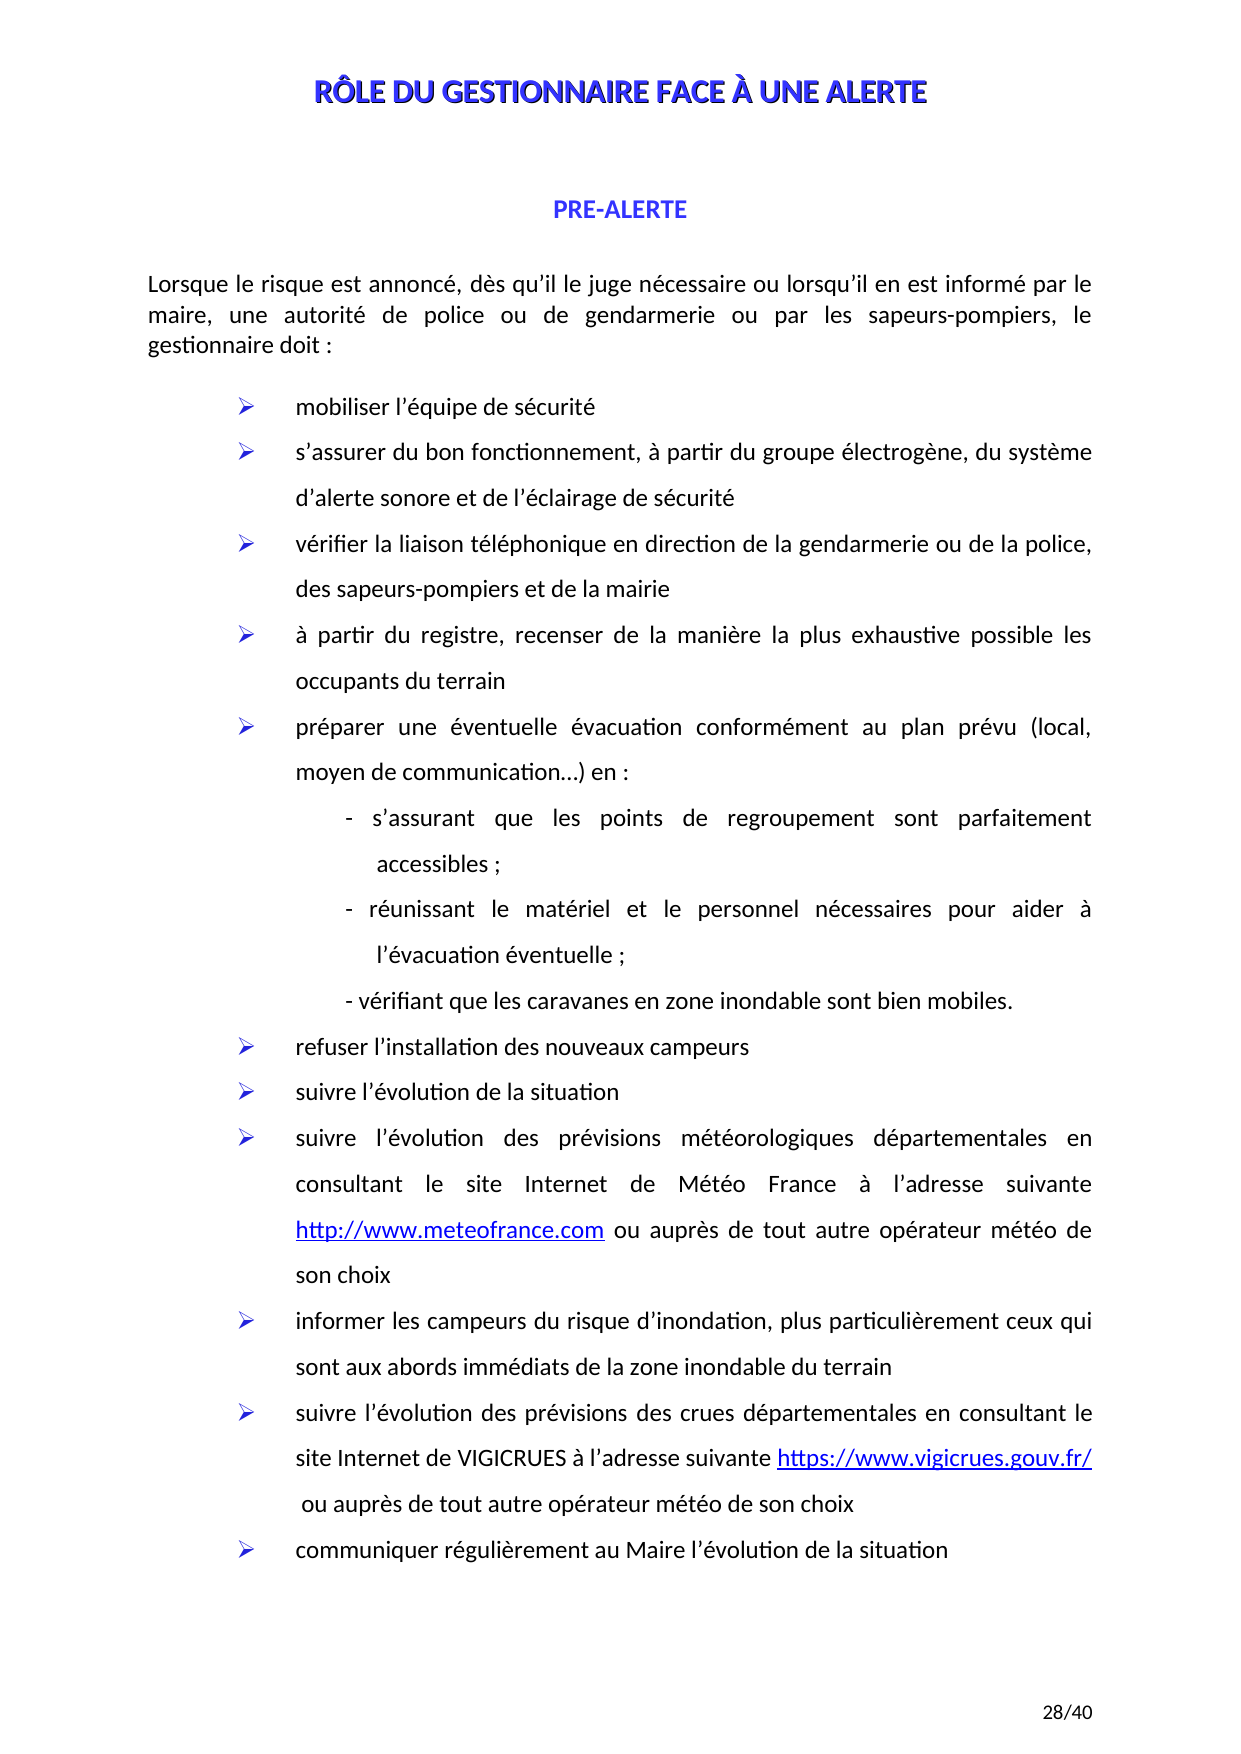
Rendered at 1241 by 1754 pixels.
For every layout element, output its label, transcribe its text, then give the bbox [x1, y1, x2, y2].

text - vérifiant que les caravanes en zone inondable sont bien mobiles. [345, 985, 1093, 1016]
list refuser l’installation des nouveaux campeurs [236, 1031, 1093, 1061]
list vérifier la liaison téléphonique en direction de la gendarmerie ou de la police, des sapeurs-pompiers et de la mairie [236, 528, 1093, 604]
text - s’assurant que les points de regroupement sont parfaitement accessibles ; [345, 802, 1093, 878]
subtitle Rôle du gestionnaire face à une alerte [149, 70, 1091, 111]
list informer les campeurs du risque d’inondation, plus particulièrement ceux qui sont aux abords immédiats de la zone inondable du terrain [236, 1305, 1093, 1381]
list communiquer régulièrement au Maire l’évolution de la situation [236, 1534, 1093, 1564]
list préparer une éventuelle évacuation conformément au plan prévu (local, moyen de communication…) en : [236, 711, 1093, 787]
list suivre l’évolution des prévisions des crues départementales en consultant le site Internet de VIGICRUES à l’adresse suivante https://www.vigicrues.gouv.fr/ [236, 1397, 1093, 1473]
list s’assurer du bon fonctionnement, à partir du groupe électrogène, du système d’alerte sonore et de l’éclairage de sécurité [236, 436, 1093, 513]
text Lorsque le risque est annoncé, dès qu’il le juge nécessaire ou lorsqu’il en est informé par le maire, une autorité de police ou de gendarmerie ou par les sapeurs-pompiers, le gestionnaire doit : [148, 268, 1093, 360]
list suivre l’évolution de la situation [236, 1077, 1093, 1107]
list à partir du registre, recenser de la manière la plus exhaustive possible les occupants du terrain [236, 619, 1093, 696]
list ou auprès de tout autre opérateur météo de son choix [236, 1488, 1093, 1519]
list mobiliser l’équipe de sécurité [236, 391, 1093, 421]
list suivre l’évolution des prévisions météorologiques départementales en consultant le site Internet de Météo France à l’adresse suivante http://www.meteofrance.com ou auprès de tout autre opérateur météo de son choix [236, 1122, 1093, 1290]
text - réunissant le matériel et le personnel nécessaires pour aider à l’évacuation éventuelle ; [345, 894, 1093, 970]
subtitle PRE-ALERTE [148, 192, 1092, 226]
